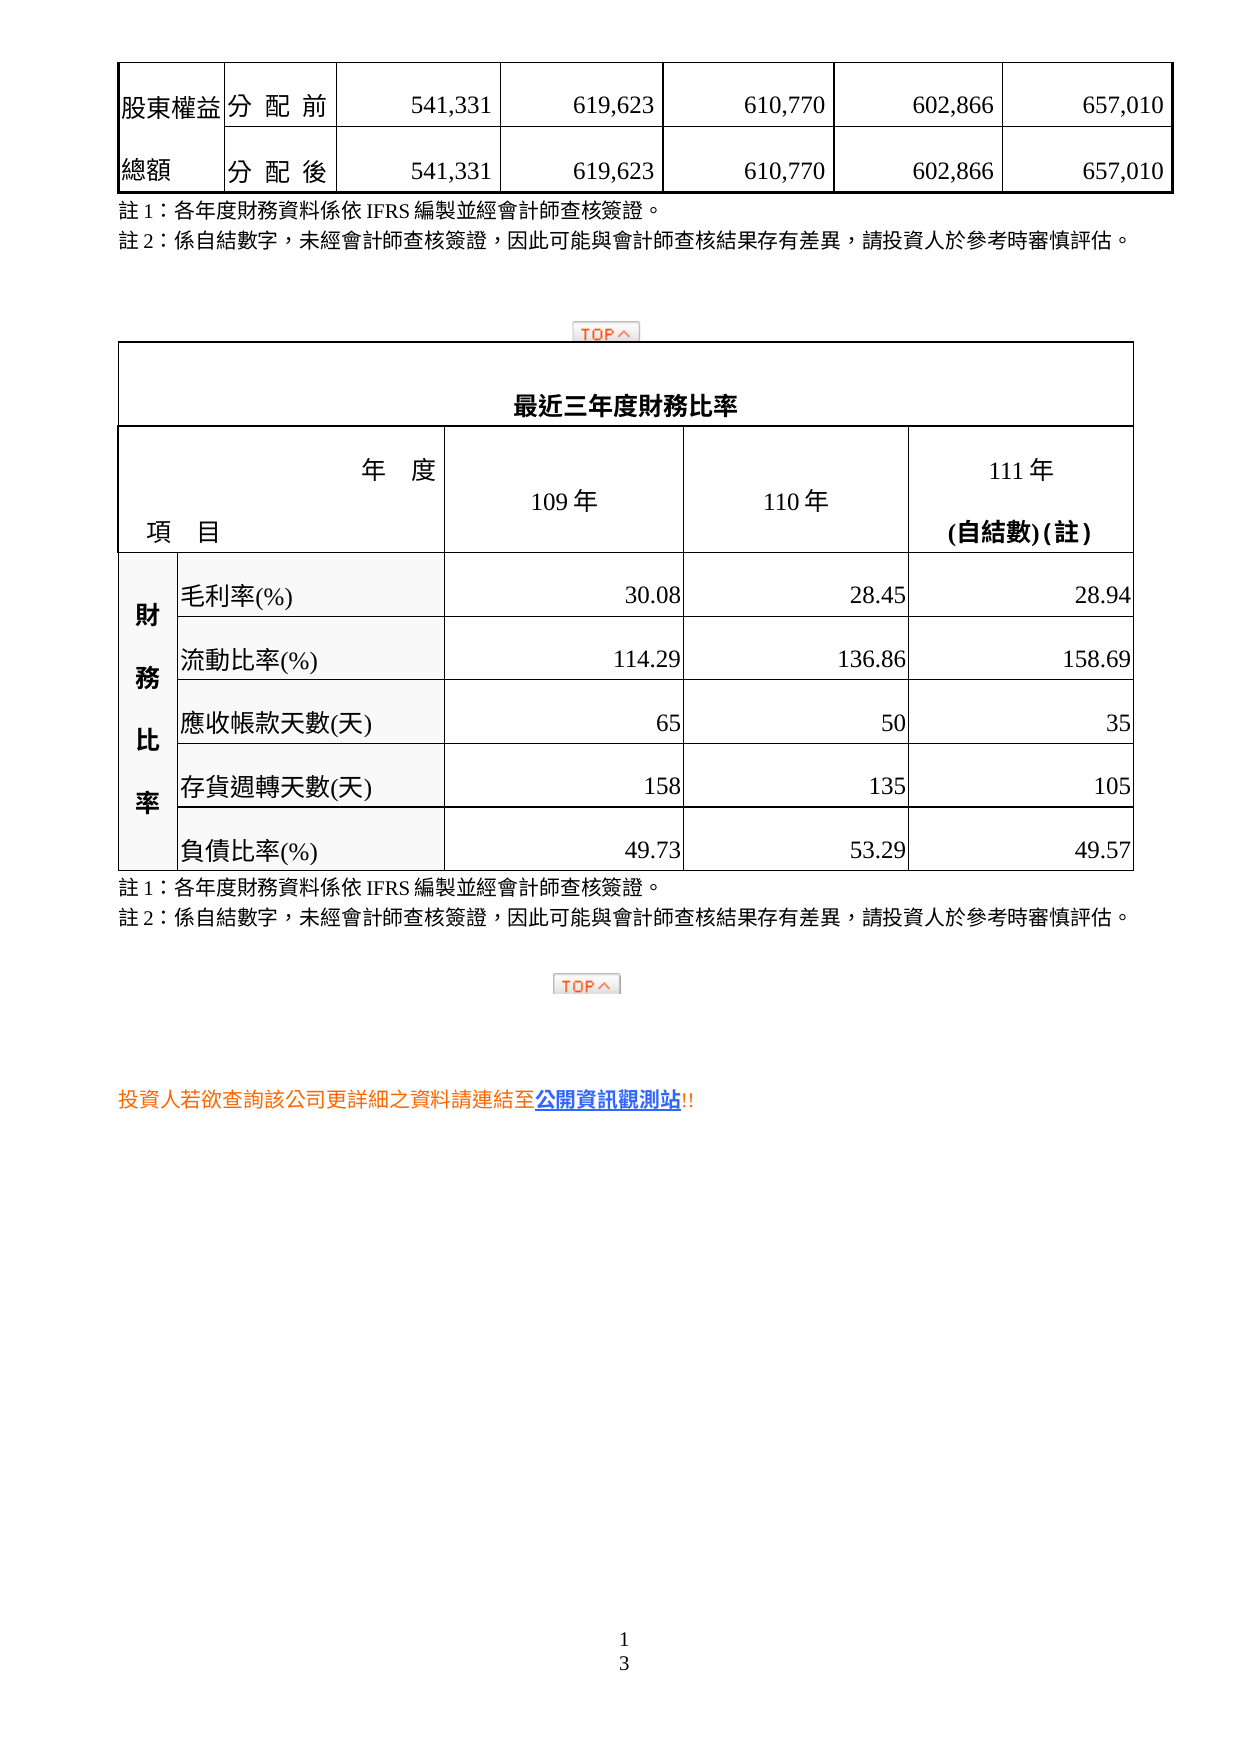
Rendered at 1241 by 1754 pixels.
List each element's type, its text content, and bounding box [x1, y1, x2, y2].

table_cell 毛利率(%) [178, 553, 444, 616]
text 註2：係自結數字，未經會計師查核簽證，因此可能與會計師查核結果存有差異，請投資人於參考時審慎評估。 [118, 224, 1181, 255]
table_cell 610,770 [664, 63, 833, 126]
text 投資人若欲查詢該公司更詳細之資料請連結至公開資訊觀測站!! [118, 1056, 1122, 1119]
table_cell 619,623 [501, 127, 662, 191]
table_cell 109年 [445, 427, 683, 552]
table_cell 110年 [684, 427, 908, 552]
table_cell 602,866 [835, 63, 1002, 126]
table_cell 541,331 [337, 127, 500, 191]
table_cell 股東權益總額 [120, 63, 224, 191]
table_cell 114.29 [445, 617, 683, 679]
table_cell 49.57 [909, 808, 1133, 870]
table_cell 28.45 [684, 553, 908, 616]
table_header 最近三年度財務比率 [119, 343, 1133, 425]
table_cell 657,010 [1003, 63, 1171, 126]
table_cell 分 配 前 [225, 63, 336, 126]
table_cell 流動比率(%) [178, 617, 444, 679]
table_cell 657,010 [1003, 127, 1171, 191]
table_cell 619,623 [501, 63, 662, 126]
table_cell 53.29 [684, 808, 908, 870]
table_cell 應收帳款天數(天) [178, 680, 444, 743]
table_cell 111年 (自結數)(註) [909, 427, 1133, 552]
table_cell 存貨週轉天數(天) [178, 744, 444, 806]
table_cell 分 配 後 [225, 127, 336, 191]
table_cell 49.73 [445, 808, 683, 870]
text 註2：係自結數字，未經會計師查核簽證，因此可能與會計師查核結果存有差異，請投資人於參考時審慎評估。 [118, 901, 1137, 931]
table_cell 負債比率(%) [178, 808, 444, 870]
table_cell 136.86 [684, 617, 908, 679]
table_cell 158 [445, 744, 683, 806]
table_cell 50 [684, 680, 908, 743]
text 註1：各年度財務資料係依IFRS編製並經會計師查核簽證。 [118, 194, 1122, 224]
table_cell 610,770 [664, 127, 833, 191]
table_cell 602,866 [835, 127, 1002, 191]
table_cell 28.94 [909, 553, 1133, 616]
table_cell 135 [684, 744, 908, 806]
table_cell 65 [445, 680, 683, 743]
table_cell 105 [909, 744, 1133, 806]
text 註1：各年度財務資料係依IFRS編製並經會計師查核簽證。 [118, 871, 1122, 901]
table_cell 30.08 [445, 553, 683, 616]
table_cell 158.69 [909, 617, 1133, 679]
table_cell 35 [909, 680, 1133, 743]
table_cell 年 度 項 目 [119, 427, 444, 552]
table_cell 財 務 比 率 [119, 553, 177, 870]
table_cell 541,331 [337, 63, 500, 126]
